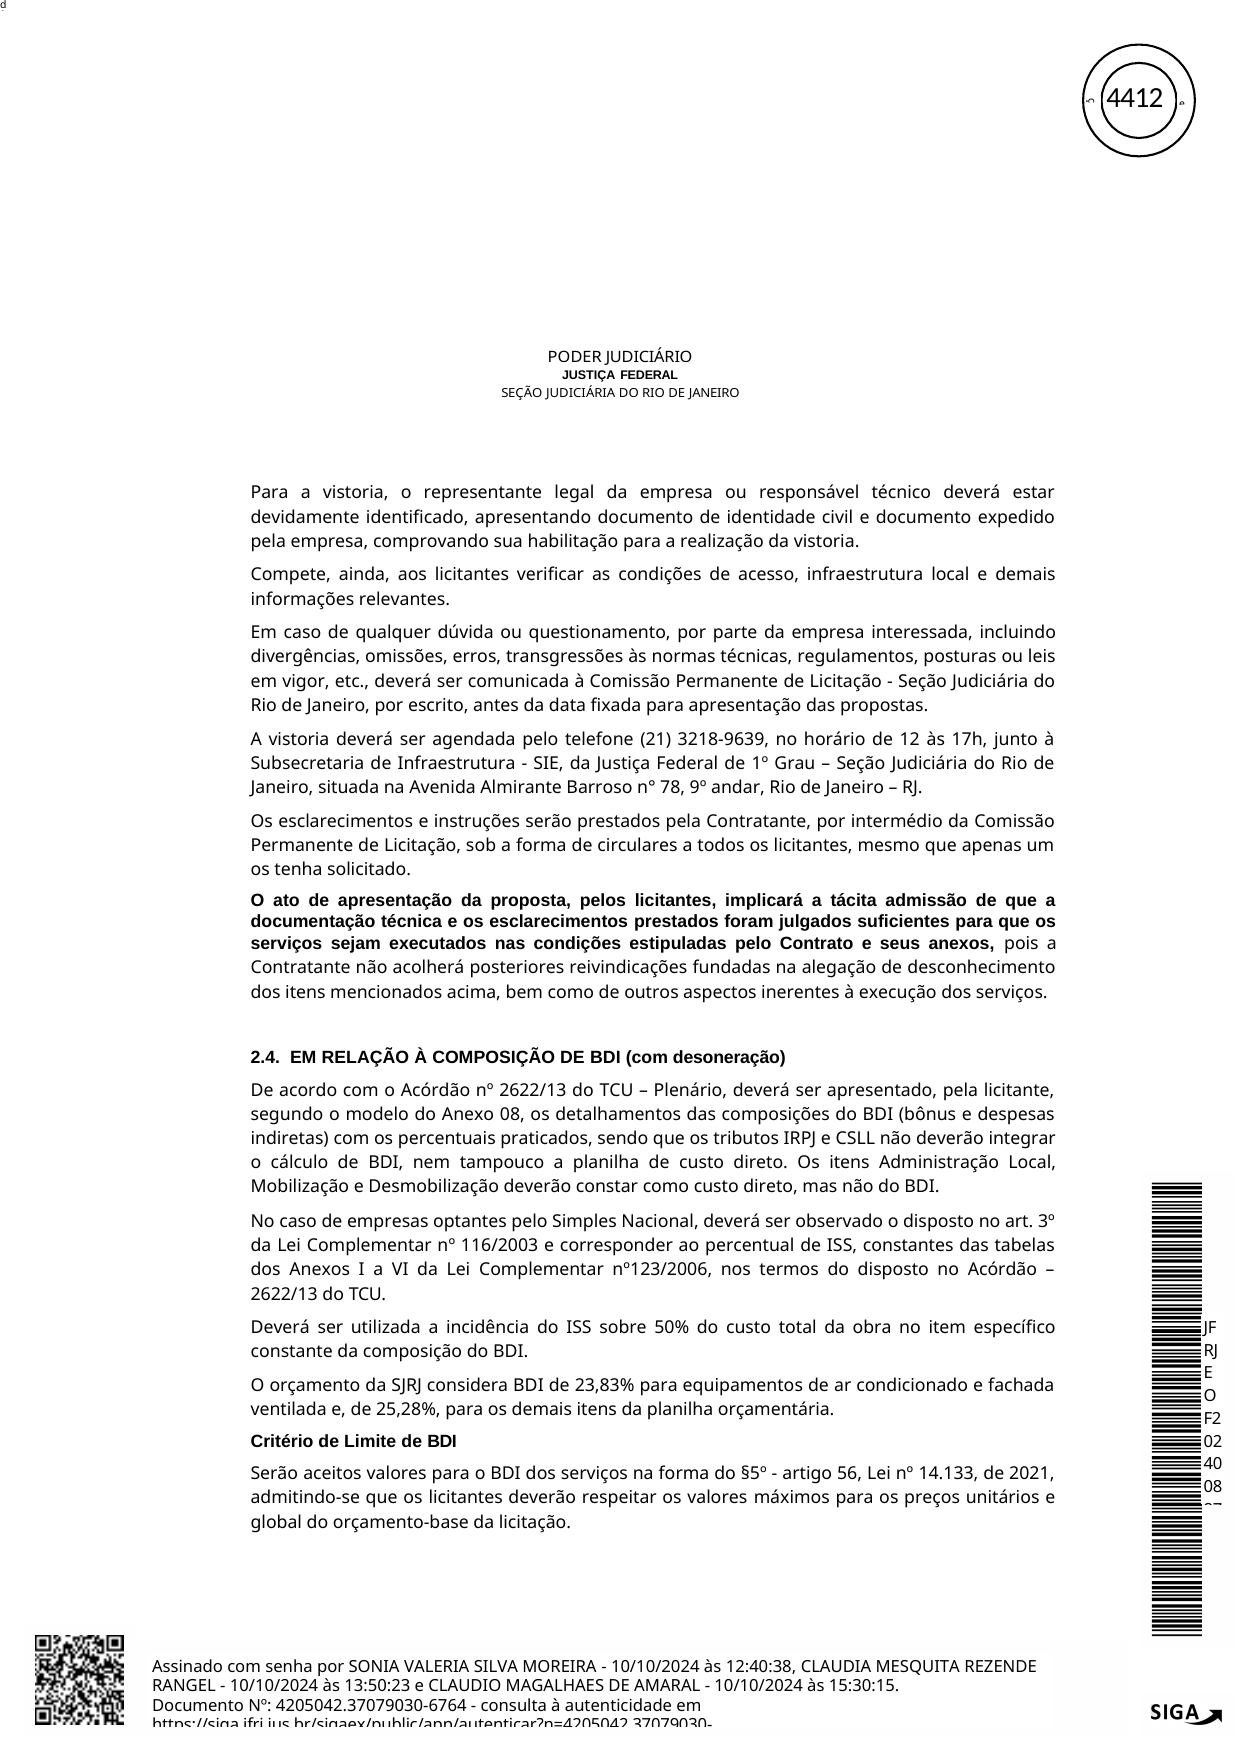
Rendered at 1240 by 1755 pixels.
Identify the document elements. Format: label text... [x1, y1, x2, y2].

text De acordo com o Acórdão nº 2622/13 do TCU – Plenário, deverá ser apresentado, pela licitante, segundo o modelo do Anexo 08, os detalhamentos das composições do BDI (bônus e despesas indiretas) com os percentuais praticados, sendo que os tributos IRPJ e CSLL não deverão integrar o cálculo de BDI, nem tampouco a planilha de custo direto. Os itens Administração Local, Mobilização e Desmobilização deverão constar como custo direto, mas não do BDI. [250, 1077, 1056, 1198]
text Serão aceitos valores para o BDI dos serviços na forma do §5º - artigo 56, Lei nº 14.133, de 2021, admitindo-se que os licitantes deverão respeitar os valores máximos para os preços unitários e global do orçamento-base da licitação. [250, 1461, 1056, 1533]
text O ato de apresentação da proposta, pelos licitantes, implicará a tácita admissão de que a documentação técnica e os esclarecimentos prestados foram julgados suficientes para que os serviços sejam executados nas condições estipuladas pelo Contrato e seus anexos, pois a Contratante não acolherá posteriores reivindicações fundadas na alegação de desconhecimento dos itens mencionados acima, bem como de outros aspectos inerentes à execução dos serviços. [250, 890, 1056, 1003]
text JUSTIÇA FEDERAL [175, 367, 1065, 382]
text d [0, 0, 6, 10]
text e [1179, 97, 1193, 105]
text A vistoria deverá ser agendada pelo telefone (21) 3218-9639, no horário de 12 às 17h, junto à Subsecretaria de Infraestrutura - SIE, da Justiça Federal de 1º Grau – Seção Judiciária do Rio de Janeiro, situada na Avenida Almirante Barroso n° 78, 9º andar, Rio de Janeiro – RJ. [250, 726, 1056, 798]
text O orçamento da SJRJ considera BDI de 23,83% para equipamentos de ar condicionado e fachada ventilada e, de 25,28%, para os demais itens da planilha orçamentária. [250, 1373, 1056, 1421]
text Compete, ainda, aos licitantes verificar as condições de acesso, infraestrutura local e demais informações relevantes. [250, 562, 1056, 610]
text Para a vistoria, o representante legal da empresa ou responsável técnico deverá estar devidamente identificado, apresentando documento de identidade civil e documento expedido pela empresa, comprovando sua habilitação para a realização da vistoria. [250, 480, 1056, 552]
text Deverá ser utilizada a incidência do ISS sobre 50% do custo total da obra no item específico constante da composição do BDI. [250, 1315, 1056, 1363]
text ç [1085, 98, 1099, 106]
text Os esclarecimentos e instruções serão prestados pela Contratante, por intermédio da Comissão Permanente de Licitação, sob a forma de circulares a todos os licitantes, mesmo que apenas um os tenha solicitado. [250, 808, 1056, 881]
text SEÇÃO JUDICIÁRIA DO RIO DE JANEIRO [175, 384, 1065, 401]
text PODER JUDICIÁRIO [175, 346, 1065, 367]
list EM RELAÇÃO À COMPOSIÇÃO DE BDI (com desoneração) [250, 1047, 1069, 1067]
text No caso de empresas optantes pelo Simples Nacional, deverá ser observado o disposto no art. 3º da Lei Complementar nº 116/2003 e corresponder ao percentual de ISS, constantes das tabelas dos Anexos I a VI da Lei Complementar nº123/2006, nos termos do disposto no Acórdão – 2622/13 do TCU. [250, 1208, 1056, 1305]
text Em caso de qualquer dúvida ou questionamento, por parte da empresa interessada, incluindo divergências, omissões, erros, transgressões às normas técnicas, regulamentos, posturas ou leis em vigor, etc., deverá ser comunicada à Comissão Permanente de Licitação - Seção Judiciária do Rio de Janeiro, por escrito, antes da data fixada para apresentação das propostas. [250, 620, 1056, 716]
subtitle Critério de Limite de BDI [250, 1430, 1069, 1451]
text JFRJEOF202400887V03 [1203, 1316, 1224, 1504]
